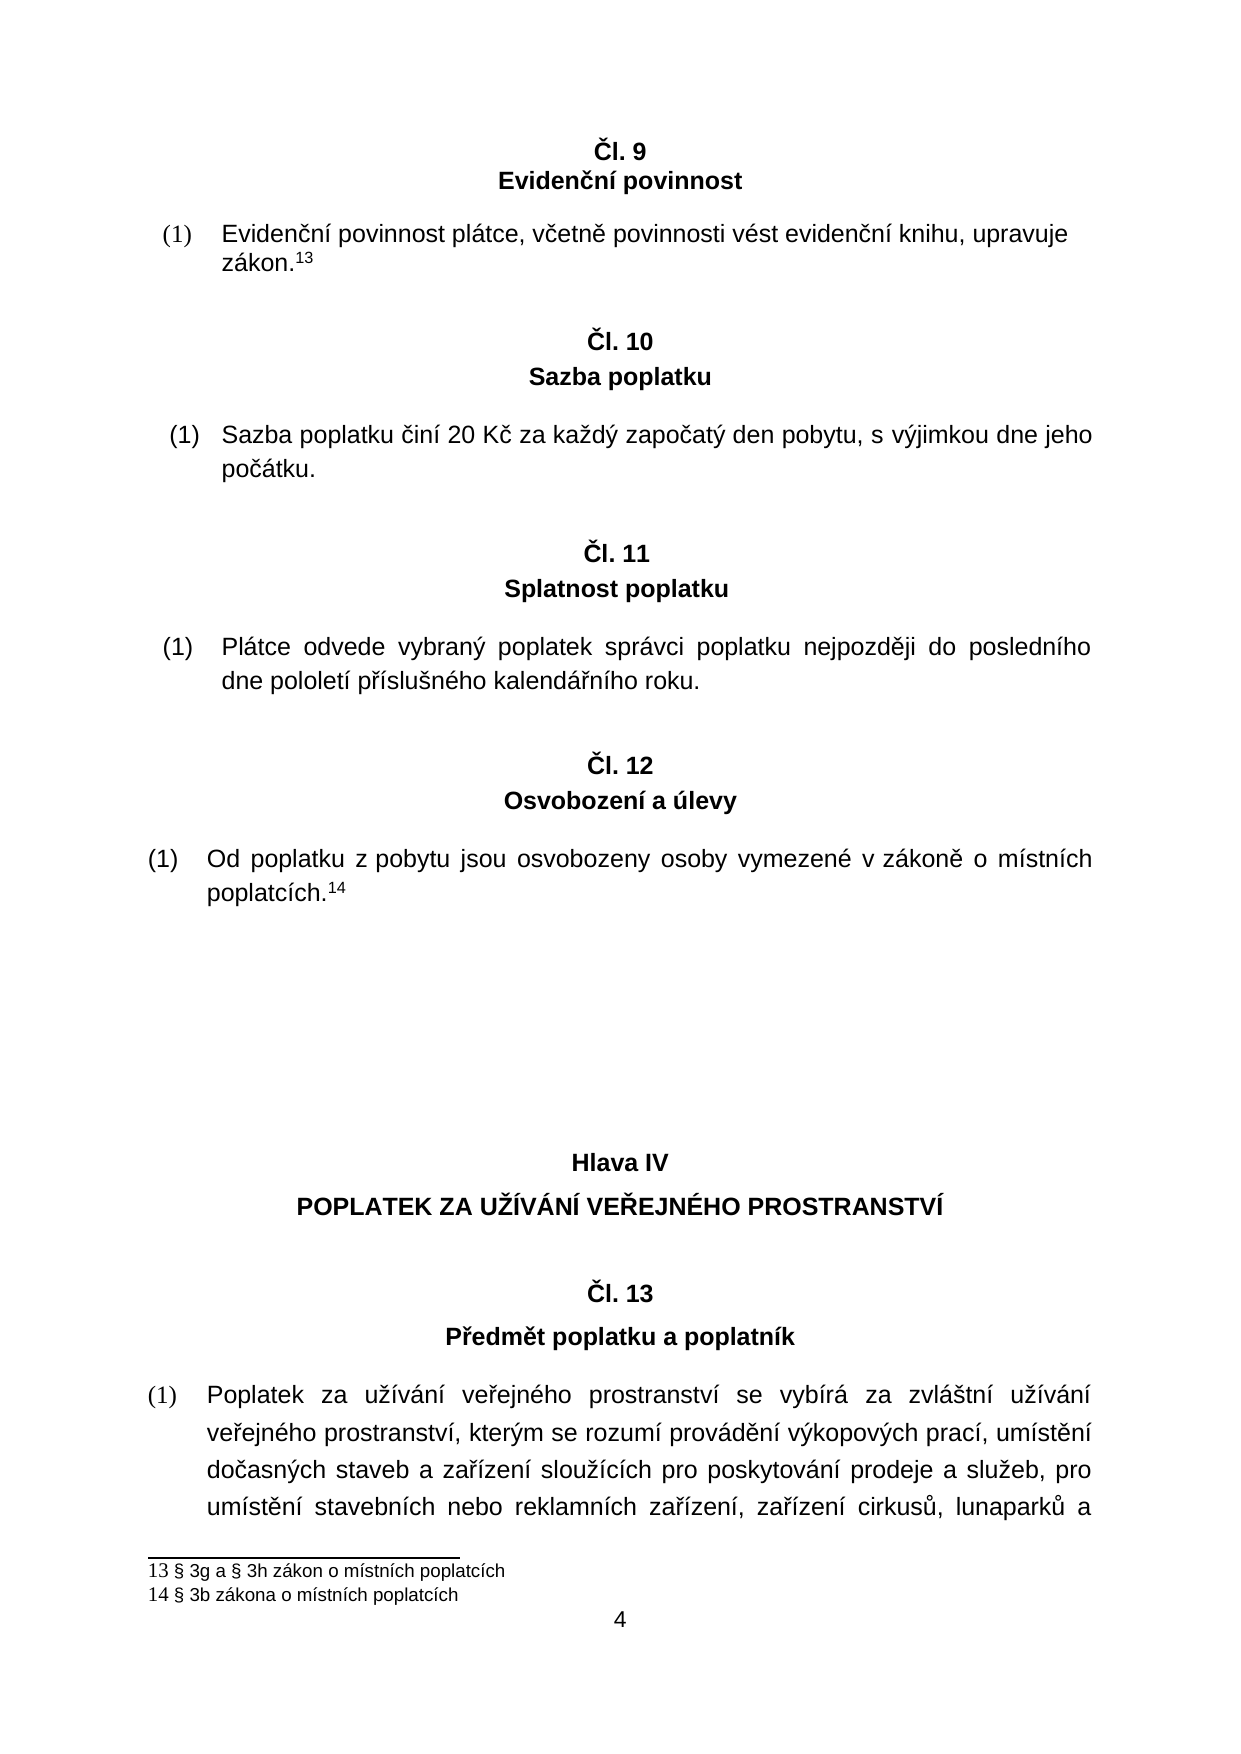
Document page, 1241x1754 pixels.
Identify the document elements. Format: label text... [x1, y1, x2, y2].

list Plátce odvede vybraný poplatek správci poplatku nejpozději do posledního dne pololetí příslušného kalendářního roku. [162, 632, 1093, 695]
text Čl. 12 [148, 751, 1093, 779]
text Sazba poplatku [148, 362, 1093, 391]
text Předmět poplatku a poplatník [148, 1322, 1093, 1351]
list Od poplatku z pobytu jsou osvobozeny osoby vymezené v zákoně o místních poplatcích. [148, 844, 1093, 907]
text Čl. 13 [148, 1279, 1093, 1307]
list § 3g a § 3h zákon o místních poplatcích [148, 1558, 1093, 1582]
text Hlava IV [148, 1148, 1093, 1177]
text Osvobození a úlevy [148, 786, 1093, 814]
text Čl. 11 [148, 539, 1093, 568]
list Poplatek za užívání veřejného prostranství se vybírá za zvláštní užívání veřejného prostranství, kterým se rozumí provádění výkopových prací, umístění dočasných staveb a zařízení sloužících pro poskytování prodeje a služeb, pro umístění stavebních nebo reklamních zařízení, zařízení cirkusů, lunaparků a [148, 1380, 1093, 1521]
text Evidenční povinnost [148, 166, 1093, 194]
text Čl. 10 [148, 327, 1093, 356]
list Evidenční povinnost plátce, včetně povinnosti vést evidenční knihu, upravuje zákon. [162, 219, 1093, 277]
text POPLATEK ZA UŽÍVÁNÍ VEŘEJNÉHO PROSTRANSTVÍ [148, 1192, 1093, 1220]
text Čl. 9 [148, 137, 1093, 166]
text Splatnost poplatku [148, 574, 1093, 603]
list Sazba poplatku činí 20 Kč za každý započatý den pobytu, s výjimkou dne jeho počátku. [169, 420, 1093, 483]
list § 3b zákona o místních poplatcích [148, 1582, 1093, 1606]
